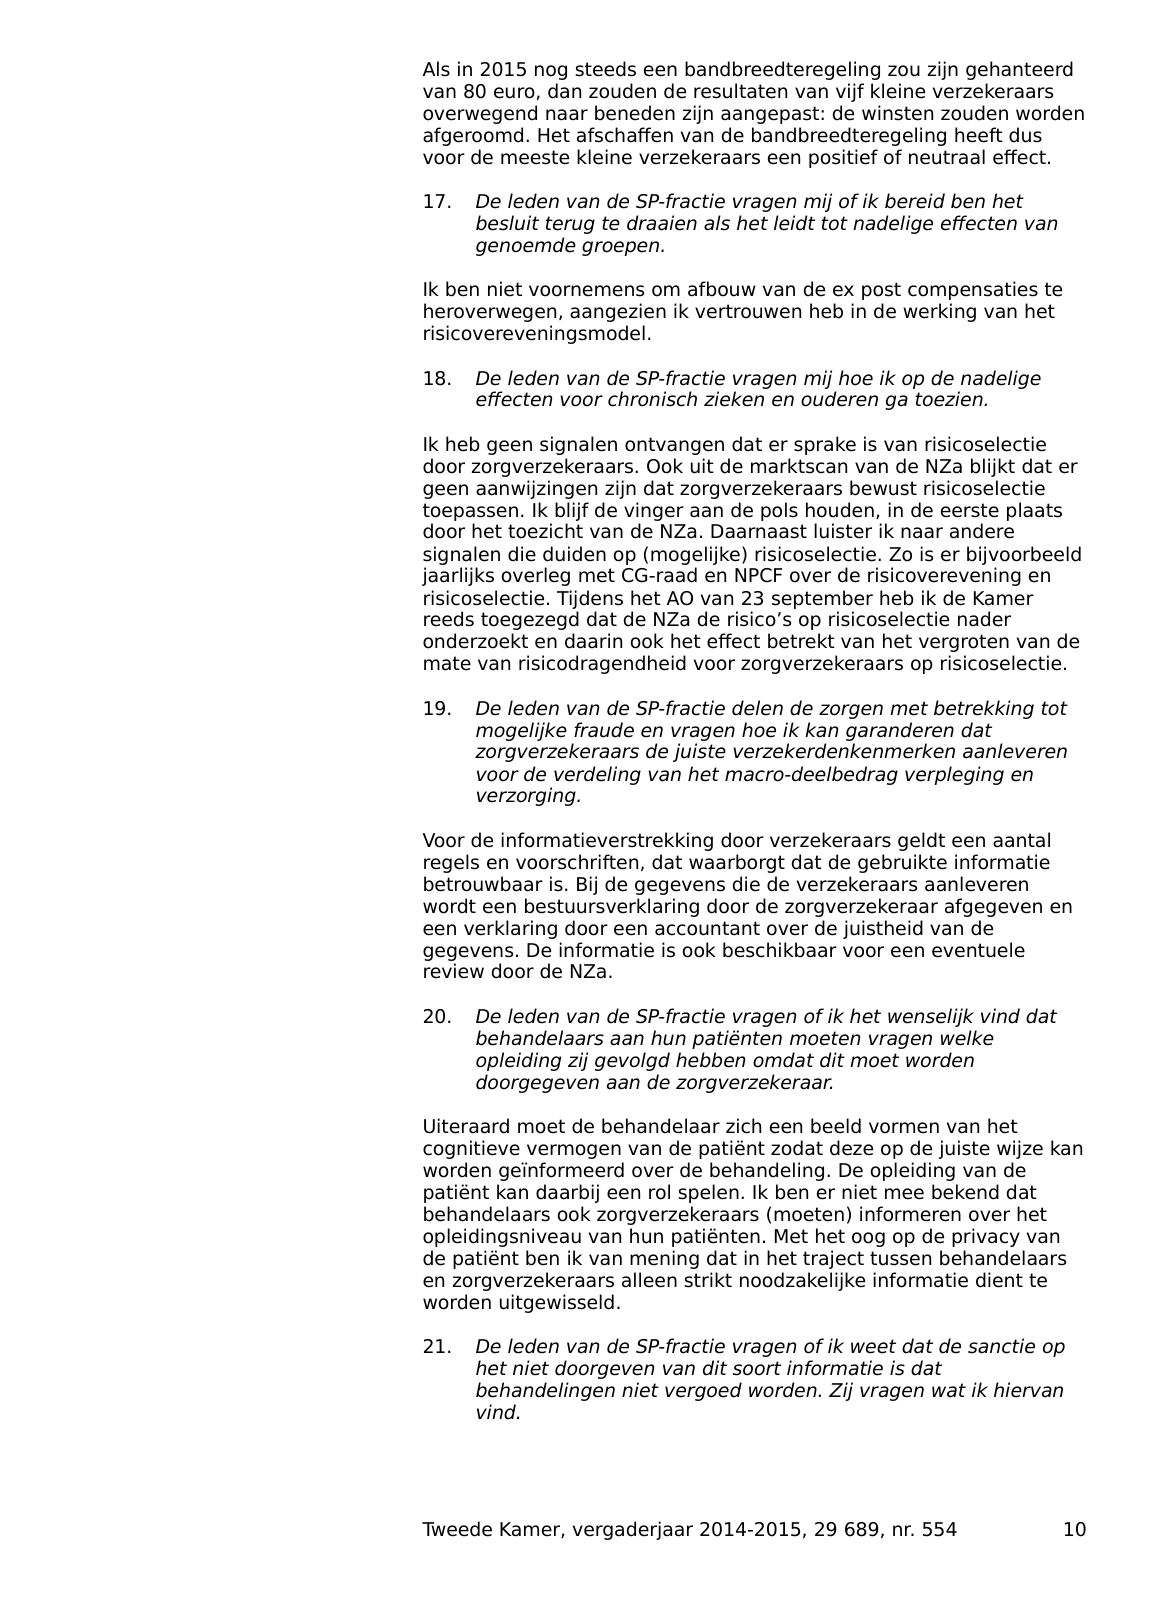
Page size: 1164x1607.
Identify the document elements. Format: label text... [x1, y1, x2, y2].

text Voor de informatieverstrekking door verzekeraars geldt een aantal regels en voorschriften, dat waarborgt dat de gebruikte informatie betrouwbaar is. Bij de gegevens die de verzekeraars aanleveren wordt een bestuursverklaring door de zorgverzekeraar afgegeven en een verklaring door een accountant over de juistheid van de gegevens. De informatie is ook beschikbaar voor een eventuele review door de NZa. [422, 829, 1087, 983]
text 20. De leden van de SP-fractie vragen of ik het wenselijk vind dat behandelaars aan hun patiënten moeten vragen welke opleiding zij gevolgd hebben omdat dit moet worden doorgegeven aan de zorgverzekeraar. [422, 1006, 1087, 1093]
text Uiteraard moet de behandelaar zich een beeld vormen van het cognitieve vermogen van de patiënt zodat deze op de juiste wijze kan worden geïnformeerd over de behandeling. De opleiding van de patiënt kan daarbij een rol spelen. Ik ben er niet mee bekend dat behandelaars ook zorgverzekeraars (moeten) informeren over het opleidingsniveau van hun patiënten. Met het oog op de privacy van de patiënt ben ik van mening dat in het traject tussen behandelaars en zorgverzekeraars alleen strikt noodzakelijke informatie dient te worden uitgewisseld. [422, 1116, 1087, 1313]
text Ik ben niet voornemens om afbouw van de ex post compensaties te heroverwegen, aangezien ik vertrouwen heb in de werking van het risicovereveningsmodel. [422, 279, 1087, 345]
text 21. De leden van de SP-fractie vragen of ik weet dat de sanctie op het niet doorgeven van dit soort informatie is dat behandelingen niet vergoed worden. Zij vragen wat ik hiervan vind. [422, 1336, 1087, 1424]
text Ik heb geen signalen ontvangen dat er sprake is van risicoselectie door zorgverzekeraars. Ook uit de marktscan van de NZa blijkt dat er geen aanwijzingen zijn dat zorgverzekeraars bewust risicoselectie toepassen. Ik blijf de vinger aan de pols houden, in de eerste plaats door het toezicht van de NZa. Daarnaast luister ik naar andere signalen die duiden op (mogelijke) risicoselectie. Zo is er bijvoorbeeld jaarlijks overleg met CG-raad en NPCF over de risicoverevening en risicoselectie. Tijdens het AO van 23 september heb ik de Kamer reeds toegezegd dat de NZa de risico’s op risicoselectie nader onderzoekt en daarin ook het effect betrekt van het vergroten van de mate van risicodragendheid voor zorgverzekeraars op risicoselectie. [422, 433, 1087, 675]
text Als in 2015 nog steeds een bandbreedteregeling zou zijn gehanteerd van 80 euro, dan zouden de resultaten van vijf kleine verzekeraars overwegend naar beneden zijn aangepast: de winsten zouden worden afgeroomd. Het afschaffen van de bandbreedteregeling heeft dus voor de meeste kleine verzekeraars een positief of neutraal effect. [422, 59, 1087, 169]
text 18. De leden van de SP-fractie vragen mij hoe ik op de nadelige effecten voor chronisch zieken en ouderen ga toezien. [422, 367, 1087, 411]
text 17. De leden van de SP-fractie vragen mij of ik bereid ben het besluit terug te draaien als het leidt tot nadelige effecten van genoemde groepen. [422, 191, 1087, 257]
text 19. De leden van de SP-fractie delen de zorgen met betrekking tot mogelijke fraude en vragen hoe ik kan garanderen dat zorgverzekeraars de juiste verzekerdenkenmerken aanleveren voor de verdeling van het macro-deelbedrag verpleging en verzorging. [422, 697, 1087, 807]
